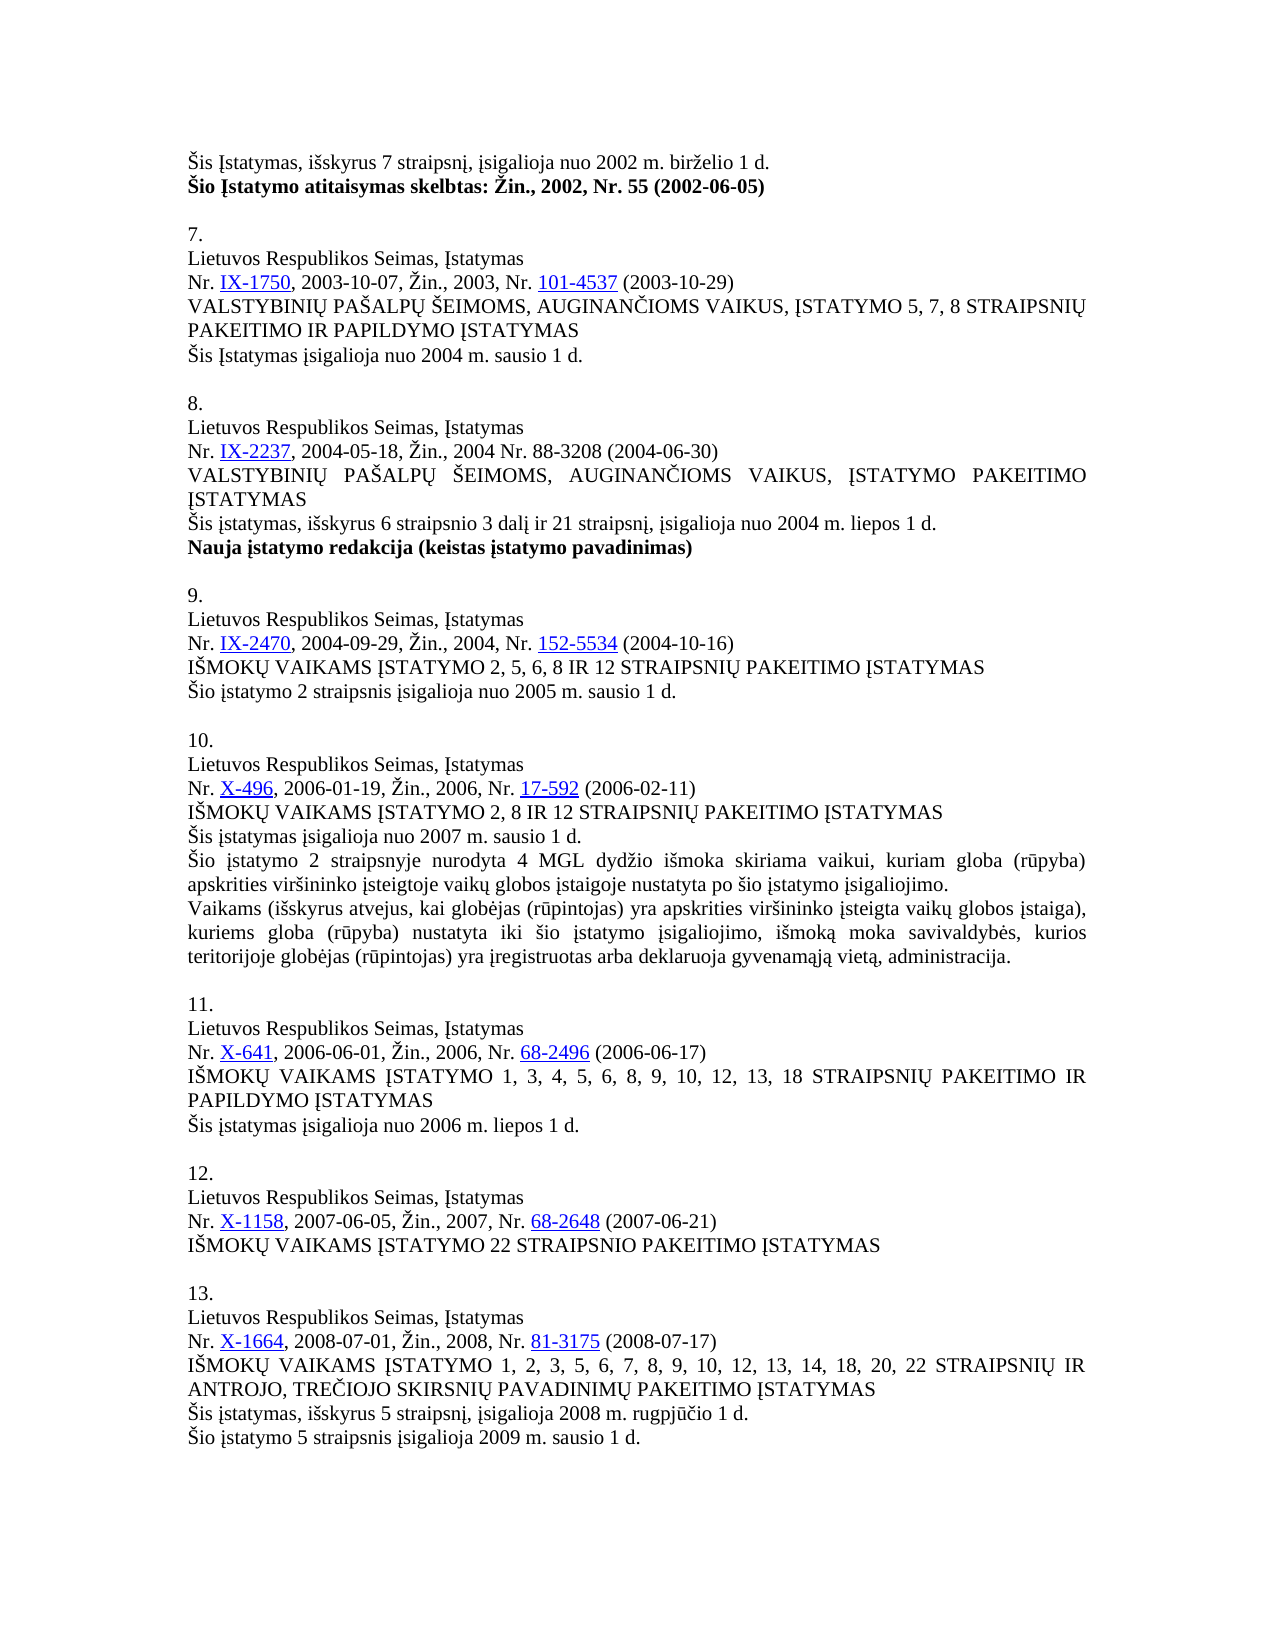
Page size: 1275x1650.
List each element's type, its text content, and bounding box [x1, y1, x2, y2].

text 12. [187, 1161, 1087, 1185]
text Šio įstatymo 5 straipsnis įsigalioja 2009 m. sausio 1 d. [187, 1425, 1087, 1449]
text Lietuvos Respublikos Seimas, Įstatymas [187, 1305, 1087, 1329]
text Lietuvos Respublikos Seimas, Įstatymas [187, 415, 1087, 439]
text Šis įstatymas, išskyrus 5 straipsnį, įsigalioja 2008 m. rugpjūčio 1 d. [187, 1401, 1087, 1425]
text Lietuvos Respublikos Seimas, Įstatymas [187, 752, 1087, 776]
text Vaikams (išskyrus atvejus, kai globėjas (rūpintojas) yra apskrities viršininko įsteigta vaikų globos įstaiga), kuriems globa (rūpyba) nustatyta iki šio įstatymo įsigaliojimo, išmoką moka savivaldybės, kurios teritorijoje globėjas (rūpintojas) yra įregistruotas arba deklaruoja gyvenamąją vietą, administracija. [187, 896, 1087, 968]
text Lietuvos Respublikos Seimas, Įstatymas [187, 246, 1087, 270]
text VALSTYBINIŲ PAŠALPŲ ŠEIMOMS, AUGINANČIOMS VAIKUS, ĮSTATYMO 5, 7, 8 STRAIPSNIŲ PAKEITIMO IR PAPILDYMO ĮSTATYMAS [187, 294, 1087, 342]
text 7. [187, 222, 1087, 246]
text Lietuvos Respublikos Seimas, Įstatymas [187, 1016, 1087, 1040]
text Nr. X-496, 2006-01-19, Žin., 2006, Nr. 17-592 (2006-02-11) [187, 776, 1087, 800]
text IŠMOKŲ VAIKAMS ĮSTATYMO 1, 2, 3, 5, 6, 7, 8, 9, 10, 12, 13, 14, 18, 20, 22 STRAIPSNIŲ IR ANTROJO, TREČIOJO SKIRSNIŲ PAVADINIMŲ PAKEITIMO ĮSTATYMAS [187, 1353, 1087, 1401]
text Šis Įstatymas, išskyrus 7 straipsnį, įsigalioja nuo 2002 m. birželio 1 d. [187, 150, 1087, 174]
text Šis įstatymas, išskyrus 6 straipsnio 3 dalį ir 21 straipsnį, įsigalioja nuo 2004 m. liepos 1 d. [187, 511, 1087, 535]
text Lietuvos Respublikos Seimas, Įstatymas [187, 1185, 1087, 1209]
text IŠMOKŲ VAIKAMS ĮSTATYMO 2, 8 IR 12 STRAIPSNIŲ PAKEITIMO ĮSTATYMAS [187, 800, 1087, 824]
text Šio Įstatymo atitaisymas skelbtas: Žin., 2002, Nr. 55 (2002-06-05) [187, 174, 1087, 198]
text Nr. IX-1750, 2003-10-07, Žin., 2003, Nr. 101-4537 (2003-10-29) [187, 270, 1087, 294]
text Nr. X-641, 2006-06-01, Žin., 2006, Nr. 68-2496 (2006-06-17) [187, 1040, 1087, 1064]
text Nr. IX-2470, 2004-09-29, Žin., 2004, Nr. 152-5534 (2004-10-16) [187, 631, 1087, 655]
text IŠMOKŲ VAIKAMS ĮSTATYMO 1, 3, 4, 5, 6, 8, 9, 10, 12, 13, 18 STRAIPSNIŲ PAKEITIMO IR PAPILDYMO ĮSTATYMAS [187, 1064, 1087, 1112]
text Šis įstatymas įsigalioja nuo 2007 m. sausio 1 d. [187, 824, 1087, 848]
text Šio įstatymo 2 straipsnyje nurodyta 4 MGL dydžio išmoka skiriama vaikui, kuriam globa (rūpyba) apskrities viršininko įsteigtoje vaikų globos įstaigoje nustatyta po šio įstatymo įsigaliojimo. [187, 848, 1087, 896]
text Nr. X-1158, 2007-06-05, Žin., 2007, Nr. 68-2648 (2007-06-21) [187, 1209, 1087, 1233]
text VALSTYBINIŲ PAŠALPŲ ŠEIMOMS, AUGINANČIOMS VAIKUS, ĮSTATYMO PAKEITIMO ĮSTATYMAS [187, 463, 1087, 511]
text Lietuvos Respublikos Seimas, Įstatymas [187, 607, 1087, 631]
text Nr. IX-2237, 2004-05-18, Žin., 2004 Nr. 88-3208 (2004-06-30) [187, 439, 1087, 463]
text 11. [187, 992, 1087, 1016]
text 10. [187, 727, 1087, 752]
text Nauja įstatymo redakcija (keistas įstatymo pavadinimas) [187, 535, 1087, 559]
text Šio įstatymo 2 straipsnis įsigalioja nuo 2005 m. sausio 1 d. [187, 679, 1087, 703]
text IŠMOKŲ VAIKAMS ĮSTATYMO 2, 5, 6, 8 IR 12 STRAIPSNIŲ PAKEITIMO ĮSTATYMAS [187, 655, 1087, 679]
text 9. [187, 583, 1087, 607]
text IŠMOKŲ VAIKAMS ĮSTATYMO 22 STRAIPSNIO PAKEITIMO ĮSTATYMAS [187, 1233, 1087, 1257]
text 8. [187, 391, 1087, 415]
text 13. [187, 1281, 1087, 1305]
text Šis Įstatymas įsigalioja nuo 2004 m. sausio 1 d. [187, 342, 1087, 367]
text Nr. X-1664, 2008-07-01, Žin., 2008, Nr. 81-3175 (2008-07-17) [187, 1329, 1087, 1353]
text Šis įstatymas įsigalioja nuo 2006 m. liepos 1 d. [187, 1112, 1087, 1137]
